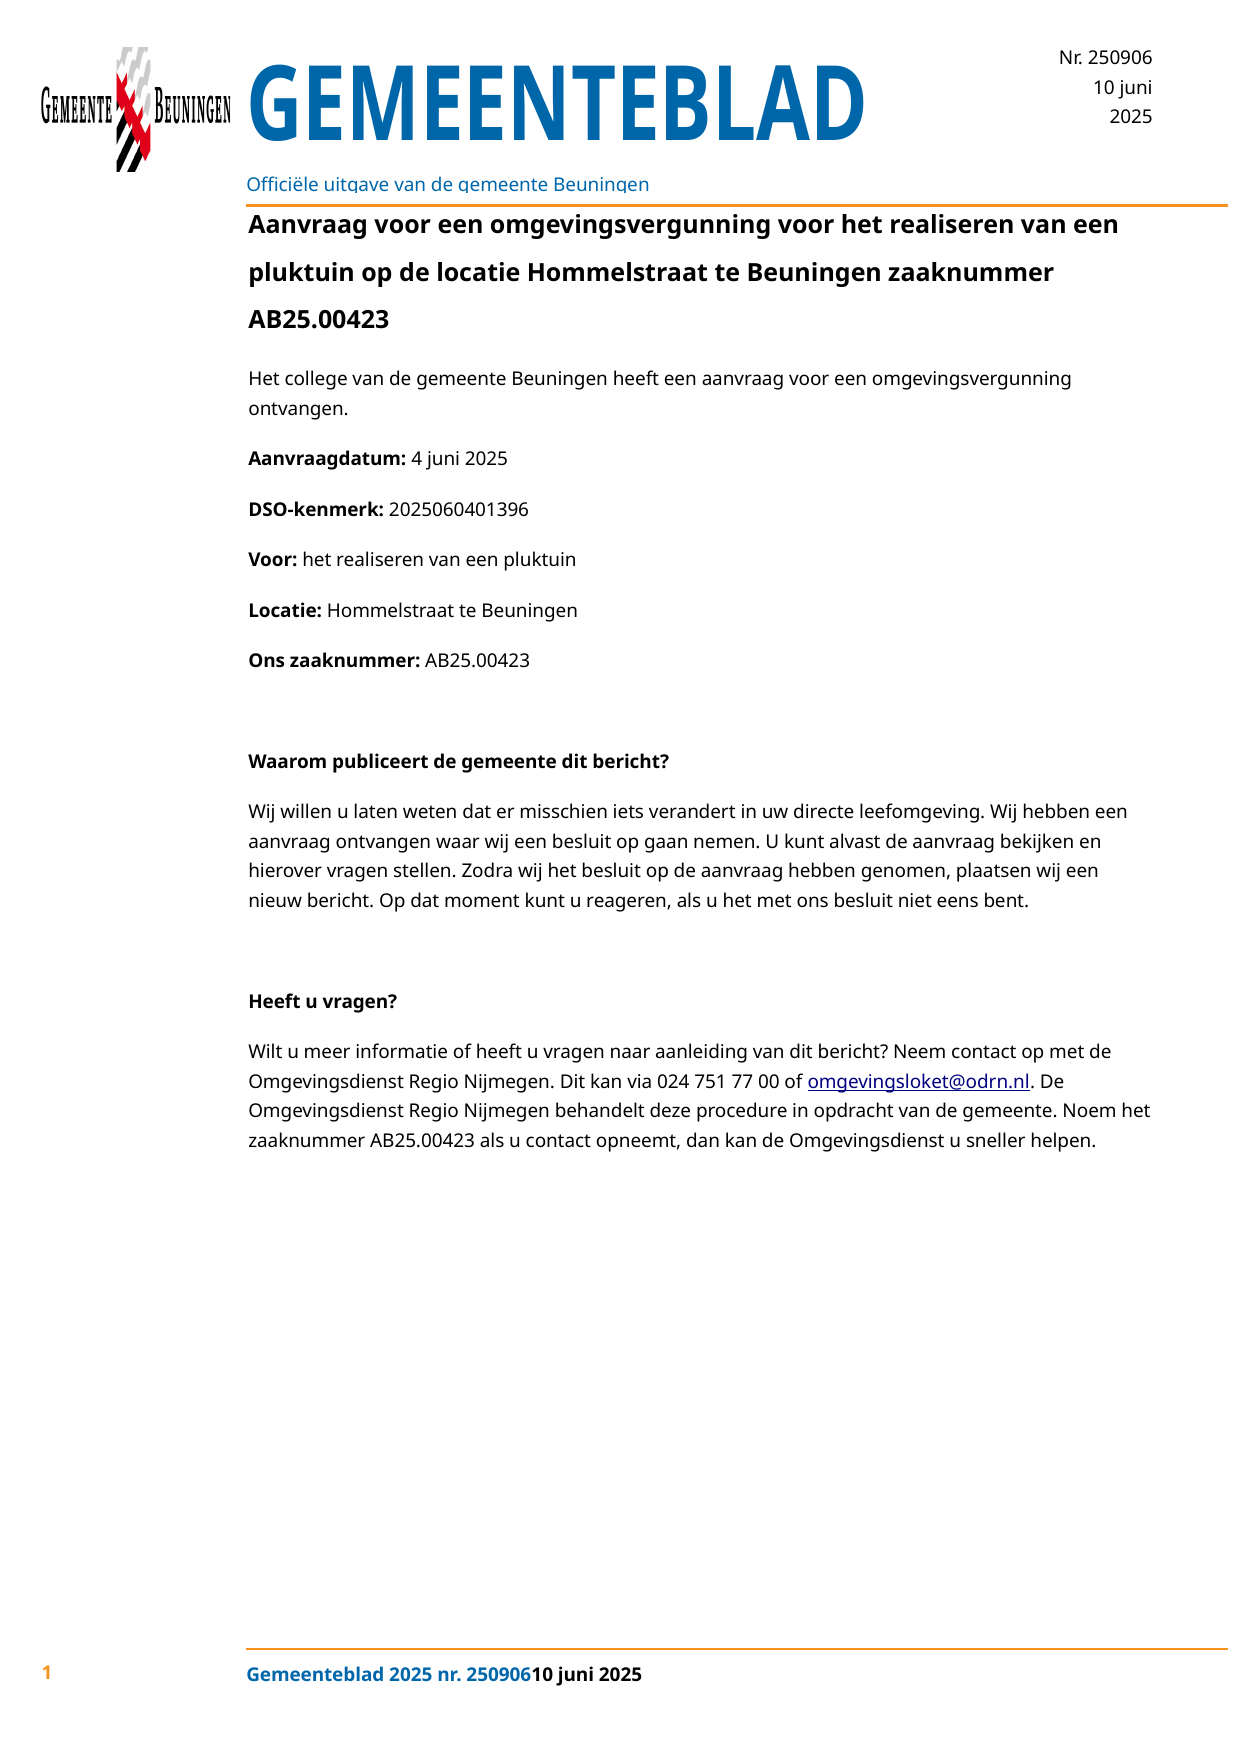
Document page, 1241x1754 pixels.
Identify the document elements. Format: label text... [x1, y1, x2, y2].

text DSO-kenmerk: 2025060401396 [248, 496, 1152, 522]
text Voor: het realiseren van een pluktuin [248, 546, 1152, 572]
text Aanvraagdatum: 4 juni 2025 [248, 446, 1152, 471]
text Locatie: Hommelstraat te Beuningen [248, 597, 1152, 622]
picture [41, 47, 231, 172]
text Aanvraag voor een omgevingsvergunning voor het realiseren van een pluktuin op de locatie Hommelstraat te Beuningen zaaknummer AB25.00423 [248, 207, 1152, 336]
text Het college van de gemeente Beuningen heeft een aanvraag voor een omgevingsvergunning ontvangen. [248, 366, 1152, 421]
text Wij willen u laten weten dat er misschien iets verandert in uw directe leefomgeving. Wij hebben een aanvraag ontvangen waar wij een besluit op gaan nemen. U kunt alvast de aanvraag bekijken en hierover vragen stellen. Zodra wij het besluit op de aanvraag hebben genomen, plaatsen wij een nieuw bericht. Op dat moment kunt u reageren, als u het met ons besluit niet eens bent. [248, 798, 1152, 913]
text Ons zaaknummer: AB25.00423 [248, 647, 1152, 673]
text Wilt u meer informatie of heeft u vragen naar aanleiding van dit bericht? Neem contact op met de Omgevingsdienst Regio Nijmegen. Dit kan via 024 751 77 00 of omgevingsloket@odrn.nl. De Omgevingsdienst Regio Nijmegen behandelt deze procedure in opdracht van de gemeente. Noem het zaaknummer AB25.00423 als u contact opneemt, dan kan de Omgevingsdienst u sneller helpen. [248, 1038, 1152, 1153]
text Heeft u vragen? [248, 988, 1152, 1014]
text Waarom publiceert de gemeente dit bericht? [248, 748, 1152, 774]
